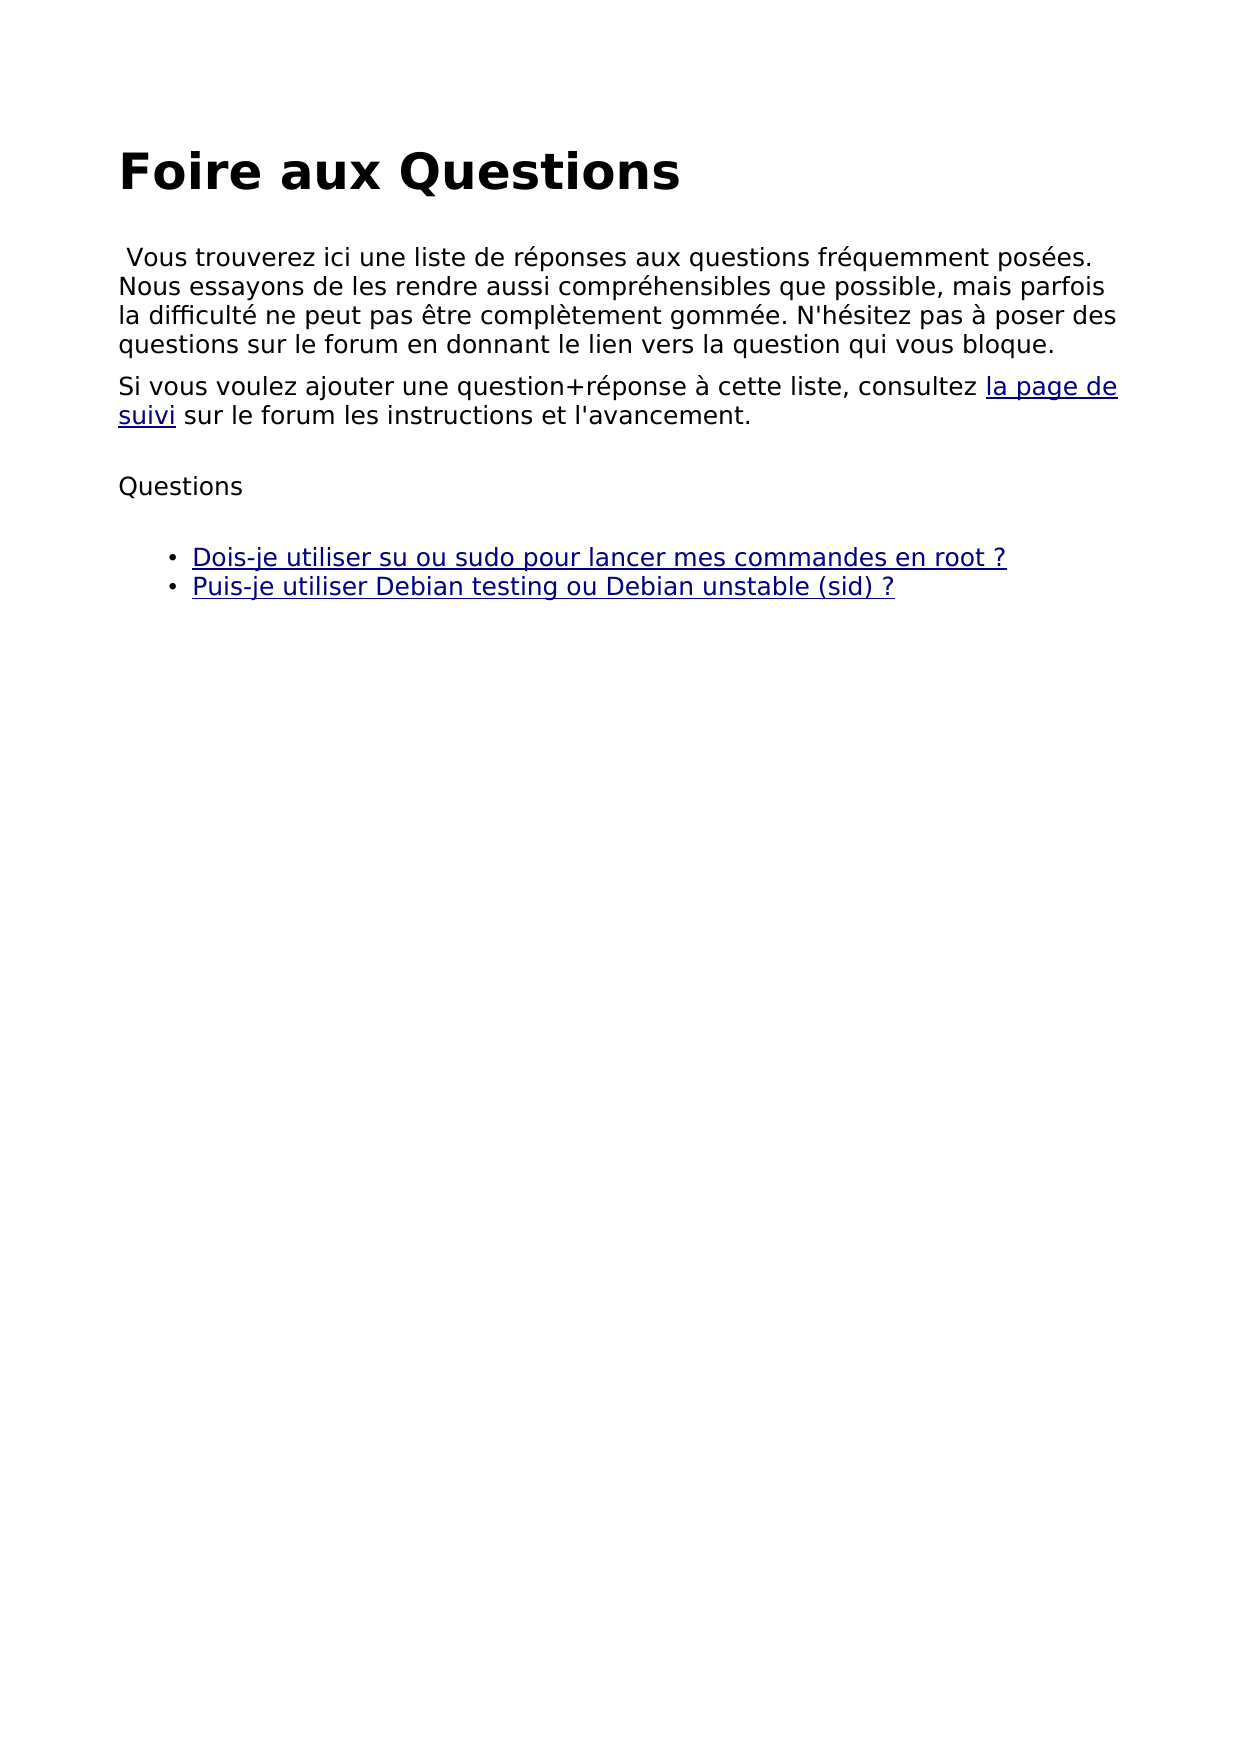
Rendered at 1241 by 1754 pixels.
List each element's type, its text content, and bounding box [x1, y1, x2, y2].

text Vous trouverez ici une liste de réponses aux questions fréquemment posées. Nous essayons de les rendre aussi compréhensibles que possible, mais parfois la difficulté ne peut pas être complètement gommée. N'hésitez pas à poser des questions sur le forum en donnant le lien vers la question qui vous bloque. [118, 214, 1122, 360]
text Questions [118, 443, 1122, 501]
list Dois-je utiliser su ou sudo pour lancer mes commandes en root ? [177, 543, 1122, 572]
text Si vous voulez ajouter une question+réponse à cette liste, consultez la page de suivi sur le forum les instructions et l'avancement. [118, 372, 1122, 431]
subtitle Foire aux Questions [118, 143, 1122, 201]
list Puis-je utiliser Debian testing ou Debian unstable (sid) ? [177, 572, 1122, 602]
